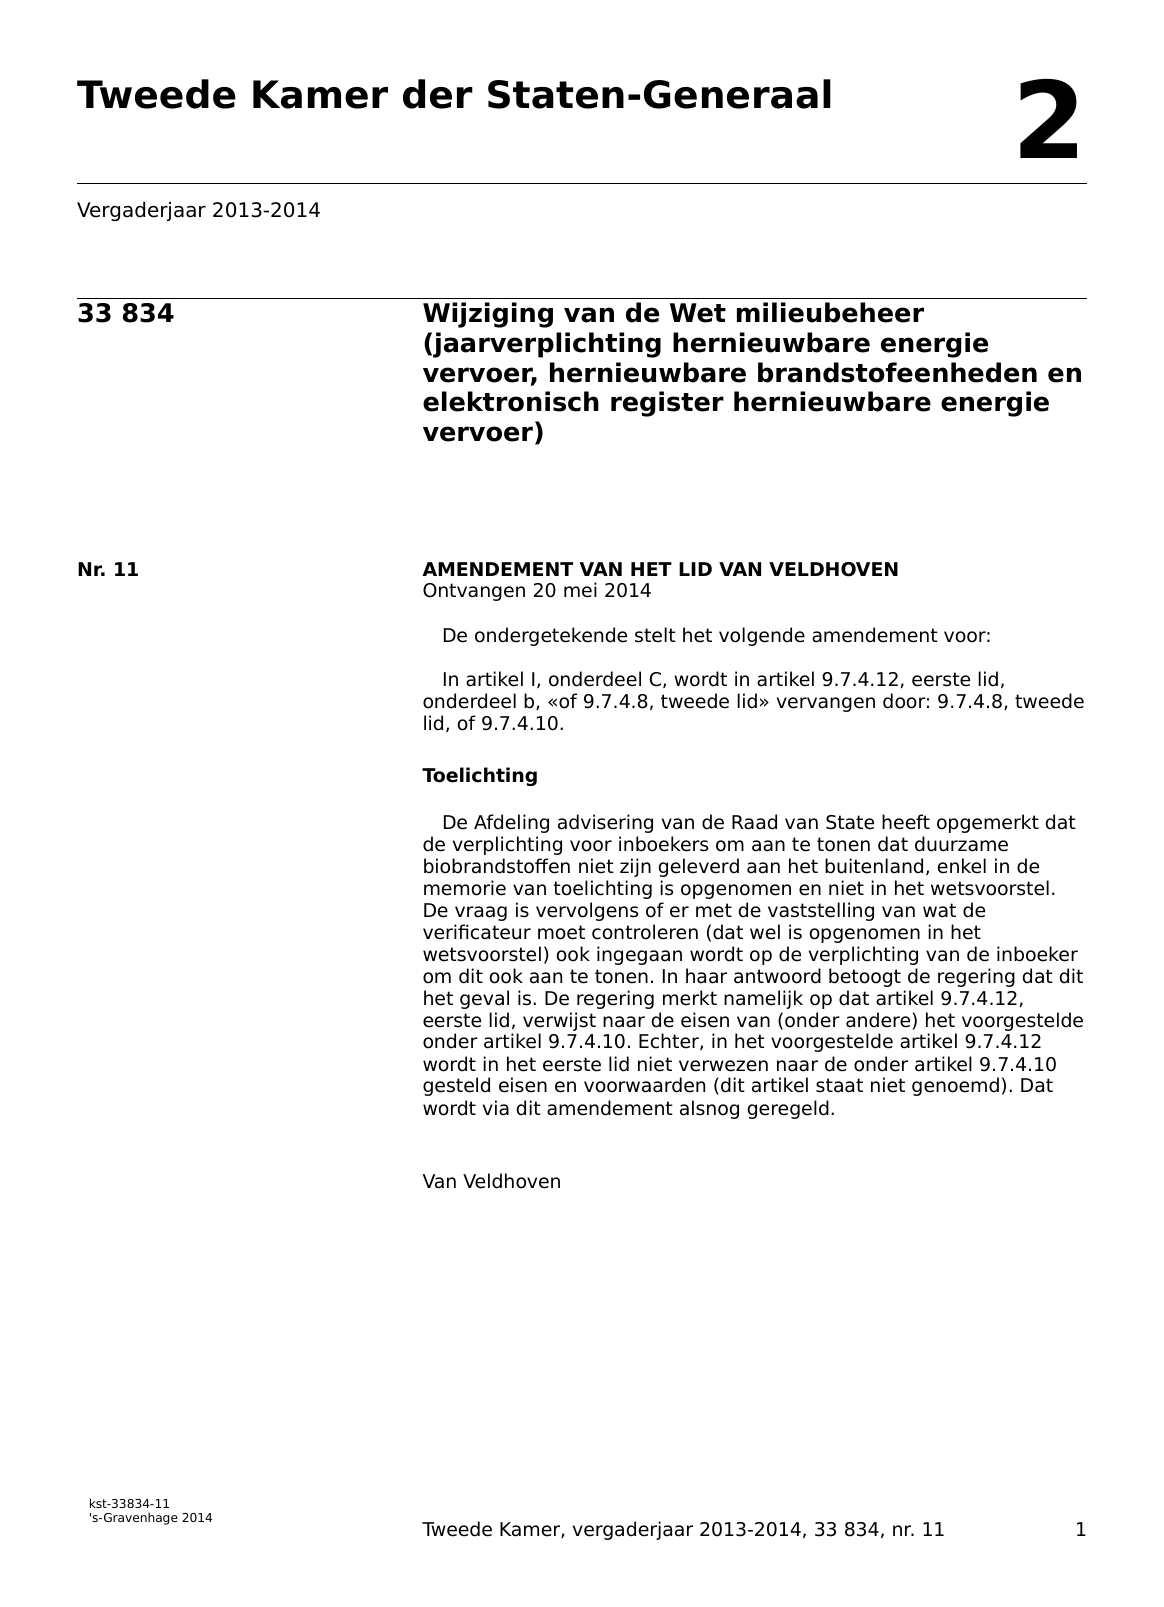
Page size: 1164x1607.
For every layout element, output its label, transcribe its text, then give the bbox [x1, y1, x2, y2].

text 's-Gravenhage 2014 [88, 1511, 323, 1525]
subtitle Nr. 11 AMENDEMENT VAN HET LID VAN VELDHOVEN [77, 558, 1087, 580]
text Van Veldhoven [422, 1149, 1087, 1193]
subtitle 33 834 Wijziging van de Wet milieubeheer (jaarverplichting hernieuwbare energie vervoer, hernieuwbare brandstofeenheden en elektronisch register hernieuwbare energie vervoer) [77, 299, 1087, 447]
text De ondergetekende stelt het volgende amendement voor: [422, 624, 1087, 647]
text De Afdeling advisering van de Raad van State heeft opgemerkt dat de verplichting voor inboekers om aan te tonen dat duurzame biobrandstoffen niet zijn geleverd aan het buitenland, enkel in de memorie van toelichting is opgenomen en niet in het wetsvoorstel. De vraag is vervolgens of er met de vaststelling van wat de verificateur moet controleren (dat wel is opgenomen in het wetsvoorstel) ook ingegaan wordt op de verplichting van de inboeker om dit ook aan te tonen. In haar antwoord betoogt de regering dat dit het geval is. De regering merkt namelijk op dat artikel 9.7.4.12, eerste lid, verwijst naar de eisen van (onder andere) het voorgestelde onder artikel 9.7.4.10. Echter, in het voorgestelde artikel 9.7.4.12 wordt in het eerste lid niet verwezen naar de onder artikel 9.7.4.10 gesteld eisen en voorwaarden (dit artikel staat niet genoemd). Dat wordt via dit amendement alsnog geregeld. [422, 812, 1087, 1119]
text Ontvangen 20 mei 2014 [422, 580, 1087, 602]
table_header Tweede Kamer der Staten-Generaal [77, 59, 886, 183]
text In artikel I, onderdeel C, wordt in artikel 9.7.4.12, eerste lid, onderdeel b, «of 9.7.4.8, tweede lid» vervangen door: 9.7.4.8, tweede lid, of 9.7.4.10. [422, 669, 1087, 735]
text kst-33834-11 [88, 1497, 323, 1511]
subtitle Toelichting [422, 765, 1087, 787]
table_header 2 [886, 59, 1087, 183]
table_cell Vergaderjaar 2013-2014 [77, 184, 1087, 298]
